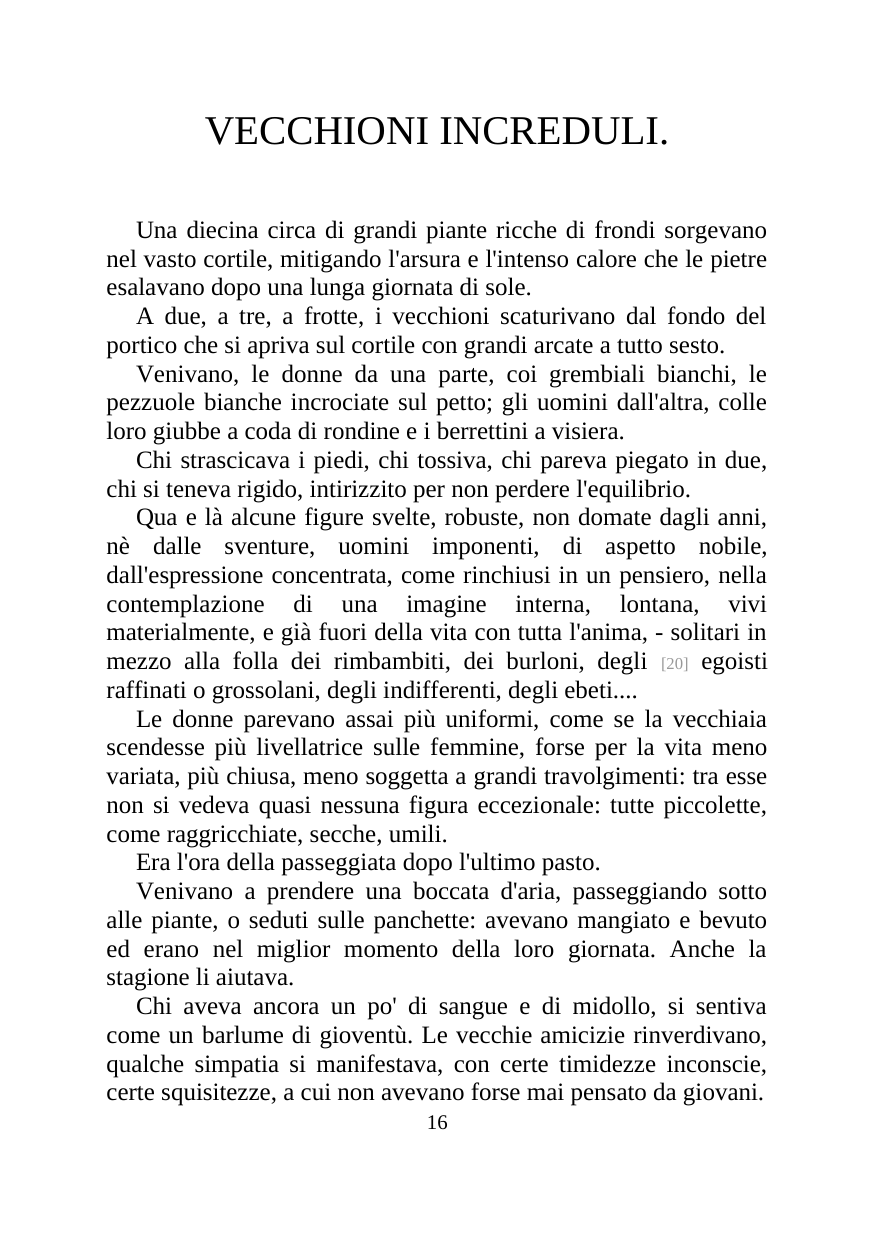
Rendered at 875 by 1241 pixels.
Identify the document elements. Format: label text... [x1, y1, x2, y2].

text Chi strascicava i piedi, chi tossiva, chi pareva piegato in due, chi si teneva rigido, intirizzito per non perdere l'equilibrio. [106, 445, 768, 502]
text Una diecina circa di grandi piante ricche di frondi sorgevano nel vasto cortile, mitigando l'arsura e l'intenso calore che le pietre esalavano dopo una lunga giornata di sole. [106, 215, 768, 301]
subtitle VECCHIONI INCREDULI. [106, 106, 768, 153]
text Chi aveva ancora un po' di sangue e di midollo, si sentiva come un barlume di gioventù. Le vecchie amicizie rinverdivano, qualche simpatia si manifestava, con certe timidezze inconscie, certe squisitezze, a cui non avevano forse mai pensato da giovani. [106, 991, 768, 1106]
text Venivano, le donne da una parte, coi grembiali bianchi, le pezzuole bianche incrociate sul petto; gli uomini dall'altra, colle loro giubbe a coda di rondine e i berrettini a visiera. [106, 359, 768, 445]
text A due, a tre, a frotte, i vecchioni scaturivano dal fondo del portico che si apriva sul cortile con grandi arcate a tutto sesto. [106, 301, 768, 359]
text Qua e là alcune figure svelte, robuste, non domate dagli anni, nè dalle sventure, uomini imponenti, di aspetto nobile, dall'espressione concentrata, come rinchiusi in un pensiero, nella contemplazione di una imagine interna, lontana, vivi materialmente, e già fuori della vita con tutta l'anima, - solitari in mezzo alla folla dei rimbambiti, dei burloni, degli [20] egoisti raffinati o grossolani, degli indifferenti, degli ebeti.... [106, 502, 768, 704]
text Venivano a prendere una boccata d'aria, passeggiando sotto alle piante, o seduti sulle panchette: avevano mangiato e bevuto ed erano nel miglior momento della loro giornata. Anche la stagione li aiutava. [106, 876, 768, 991]
text Le donne parevano assai più uniformi, come se la vecchiaia scendesse più livellatrice sulle femmine, forse per la vita meno variata, più chiusa, meno soggetta a grandi travolgimenti: tra esse non si vedeva quasi nessuna figura eccezionale: tutte piccolette, come raggricchiate, secche, umili. [106, 704, 768, 847]
text Era l'ora della passeggiata dopo l'ultimo pasto. [106, 847, 768, 876]
